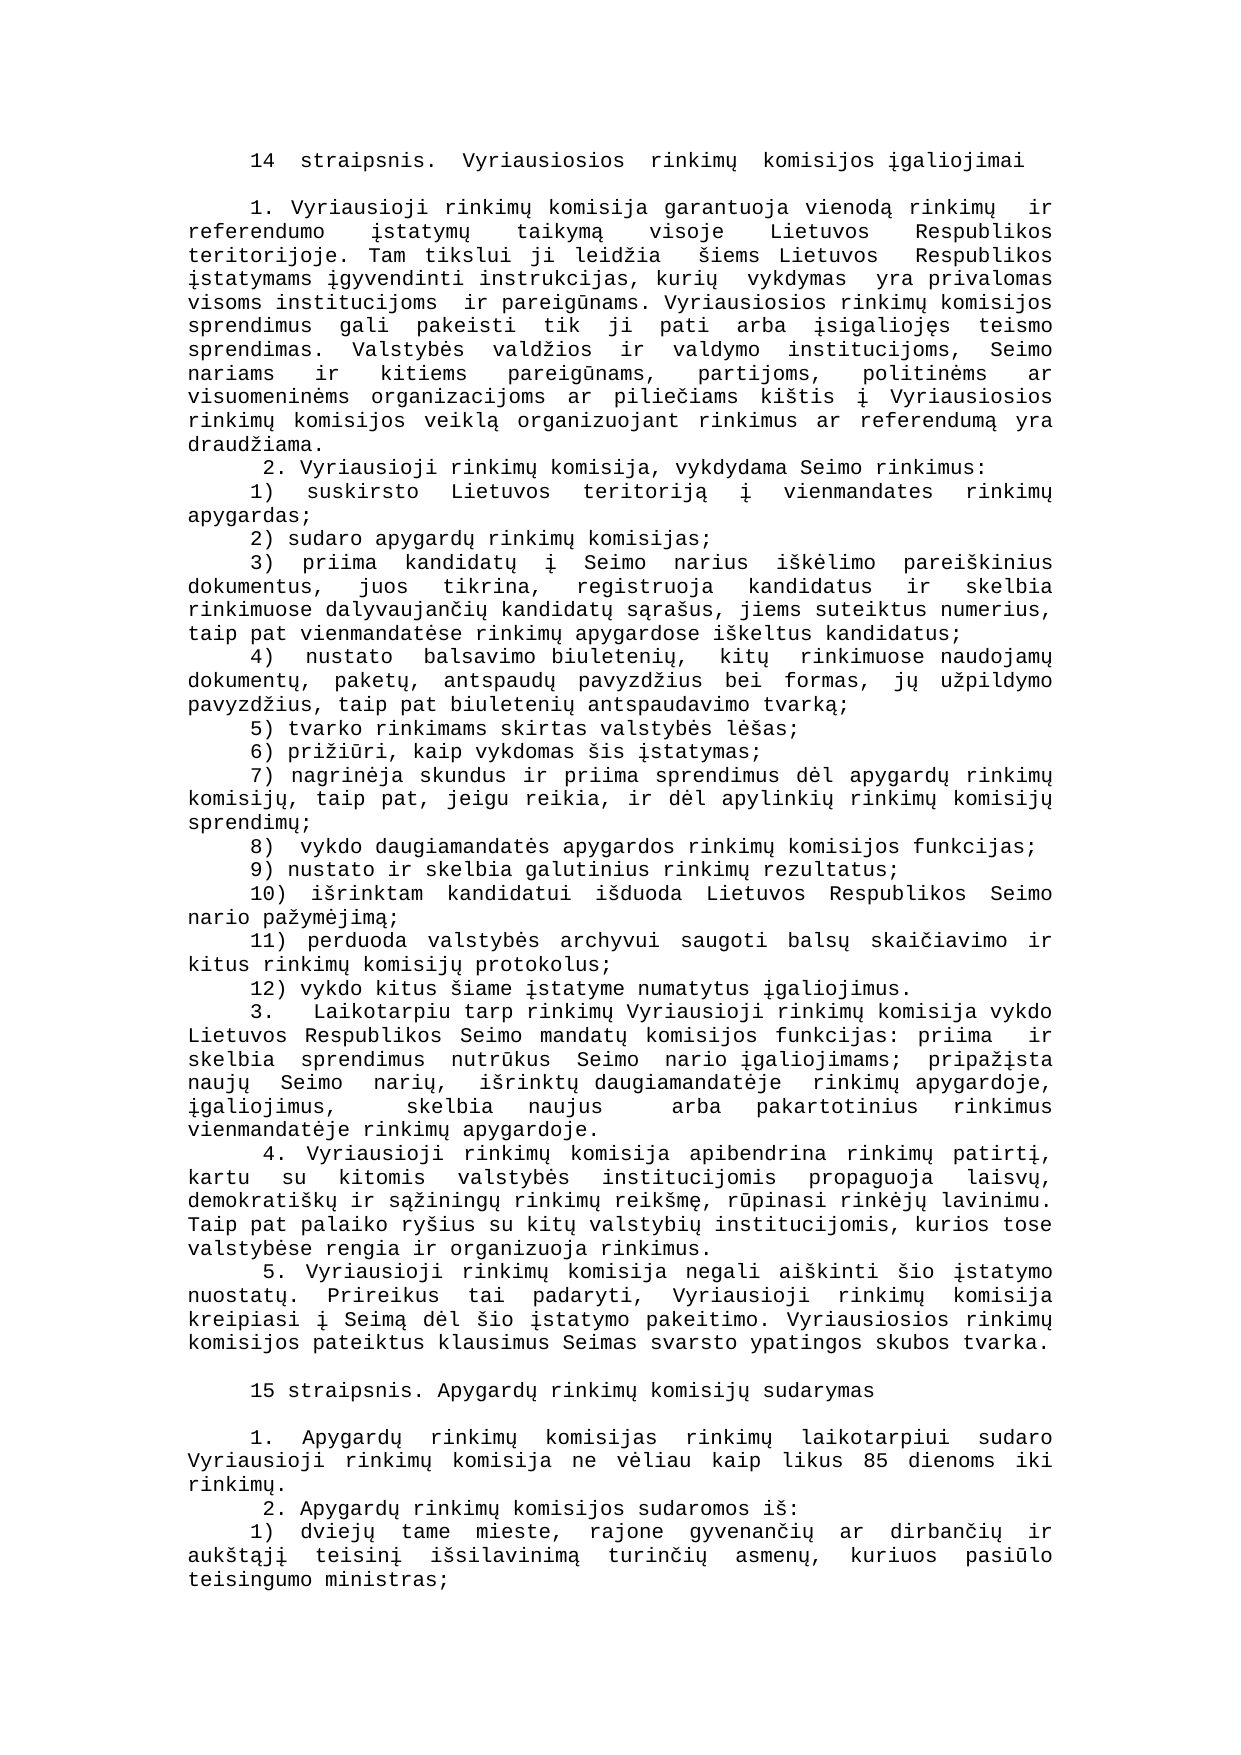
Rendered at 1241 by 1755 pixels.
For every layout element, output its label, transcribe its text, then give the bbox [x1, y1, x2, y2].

text 4. Vyriausioji rinkimų komisija apibendrina rinkimų patirtį, kartu su kitomis valstybės institucijomis propaguoja laisvų, demokratiškų ir sąžiningų rinkimų reikšmę, rūpinasi rinkėjų lavinimu. Taip pat palaiko ryšius su kitų valstybių institucijomis, kurios tose valstybėse rengia ir organizuoja rinkimus. [187, 1143, 1053, 1261]
text 12) vykdo kitus šiame įstatyme numatytus įgaliojimus. [187, 978, 1053, 1001]
text 1. Vyriausioji rinkimų komisija garantuoja vienodą rinkimų ir referendumo įstatymų taikymą visoje Lietuvos Respublikos teritorijoje. Tam tikslui ji leidžia šiems Lietuvos Respublikos įstatymams įgyvendinti instrukcijas, kurių vykdymas yra privalomas visoms institucijoms ir pareigūnams. Vyriausiosios rinkimų komisijos sprendimus gali pakeisti tik ji pati arba įsigaliojęs teismo sprendimas. Valstybės valdžios ir valdymo institucijoms, Seimo nariams ir kitiems pareigūnams, partijoms, politinėms ar visuomeninėms organizacijoms ar piliečiams kištis į Vyriausiosios rinkimų komisijos veiklą organizuojant rinkimus ar referendumą yra draudžiama. [187, 197, 1053, 457]
text 3) priima kandidatų į Seimo narius iškėlimo pareiškinius dokumentus, juos tikrina, registruoja kandidatus ir skelbia rinkimuose dalyvaujančių kandidatų sąrašus, jiems suteiktus numerius, taip pat vienmandatėse rinkimų apygardose iškeltus kandidatus; [187, 552, 1053, 647]
text 8) vykdo daugiamandatės apygardos rinkimų komisijos funkcijas; [187, 836, 1053, 859]
text 11) perduoda valstybės archyvui saugoti balsų skaičiavimo ir kitus rinkimų komisijų protokolus; [187, 930, 1053, 978]
text 3. Laikotarpiu tarp rinkimų Vyriausioji rinkimų komisija vykdo Lietuvos Respublikos Seimo mandatų komisijos funkcijas: priima ir skelbia sprendimus nutrūkus Seimo nario įgaliojimams; pripažįsta naujų Seimo narių, išrinktų daugiamandatėje rinkimų apygardoje, įgaliojimus, skelbia naujus arba pakartotinius rinkimus vienmandatėje rinkimų apygardoje. [187, 1001, 1053, 1143]
text 2) sudaro apygardų rinkimų komisijas; [187, 528, 1053, 552]
text 7) nagrinėja skundus ir priima sprendimus dėl apygardų rinkimų komisijų, taip pat, jeigu reikia, ir dėl apylinkių rinkimų komisijų sprendimų; [187, 765, 1053, 836]
text 10) išrinktam kandidatui išduoda Lietuvos Respublikos Seimo nario pažymėjimą; [187, 883, 1053, 930]
text 9) nustato ir skelbia galutinius rinkimų rezultatus; [187, 859, 1053, 883]
text 5) tvarko rinkimams skirtas valstybės lėšas; [187, 717, 1053, 741]
text 15 straipsnis. Apygardų rinkimų komisijų sudarymas [187, 1379, 1053, 1403]
text 2. Vyriausioji rinkimų komisija, vykdydama Seimo rinkimus: [187, 457, 1053, 481]
text 5. Vyriausioji rinkimų komisija negali aiškinti šio įstatymo nuostatų. Prireikus tai padaryti, Vyriausioji rinkimų komisija kreipiasi į Seimą dėl šio įstatymo pakeitimo. Vyriausiosios rinkimų komisijos pateiktus klausimus Seimas svarsto ypatingos skubos tvarka. [187, 1261, 1053, 1356]
text 2. Apygardų rinkimų komisijos sudaromos iš: [187, 1498, 1053, 1521]
text 4) nustato balsavimo biuletenių, kitų rinkimuose naudojamų dokumentų, paketų, antspaudų pavyzdžius bei formas, jų užpildymo pavyzdžius, taip pat biuletenių antspaudavimo tvarką; [187, 647, 1053, 717]
text 6) prižiūri, kaip vykdomas šis įstatymas; [187, 741, 1053, 765]
text 1) dviejų tame mieste, rajone gyvenančių ar dirbančių ir aukštąjį teisinį išsilavinimą turinčių asmenų, kuriuos pasiūlo teisingumo ministras; [187, 1521, 1053, 1592]
text 1. Apygardų rinkimų komisijas rinkimų laikotarpiui sudaro Vyriausioji rinkimų komisija ne vėliau kaip likus 85 dienoms iki rinkimų. [187, 1427, 1053, 1498]
text 1) suskirsto Lietuvos teritoriją į vienmandates rinkimų apygardas; [187, 481, 1053, 528]
text 14 straipsnis. Vyriausiosios rinkimų komisijos įgaliojimai [187, 150, 1053, 174]
